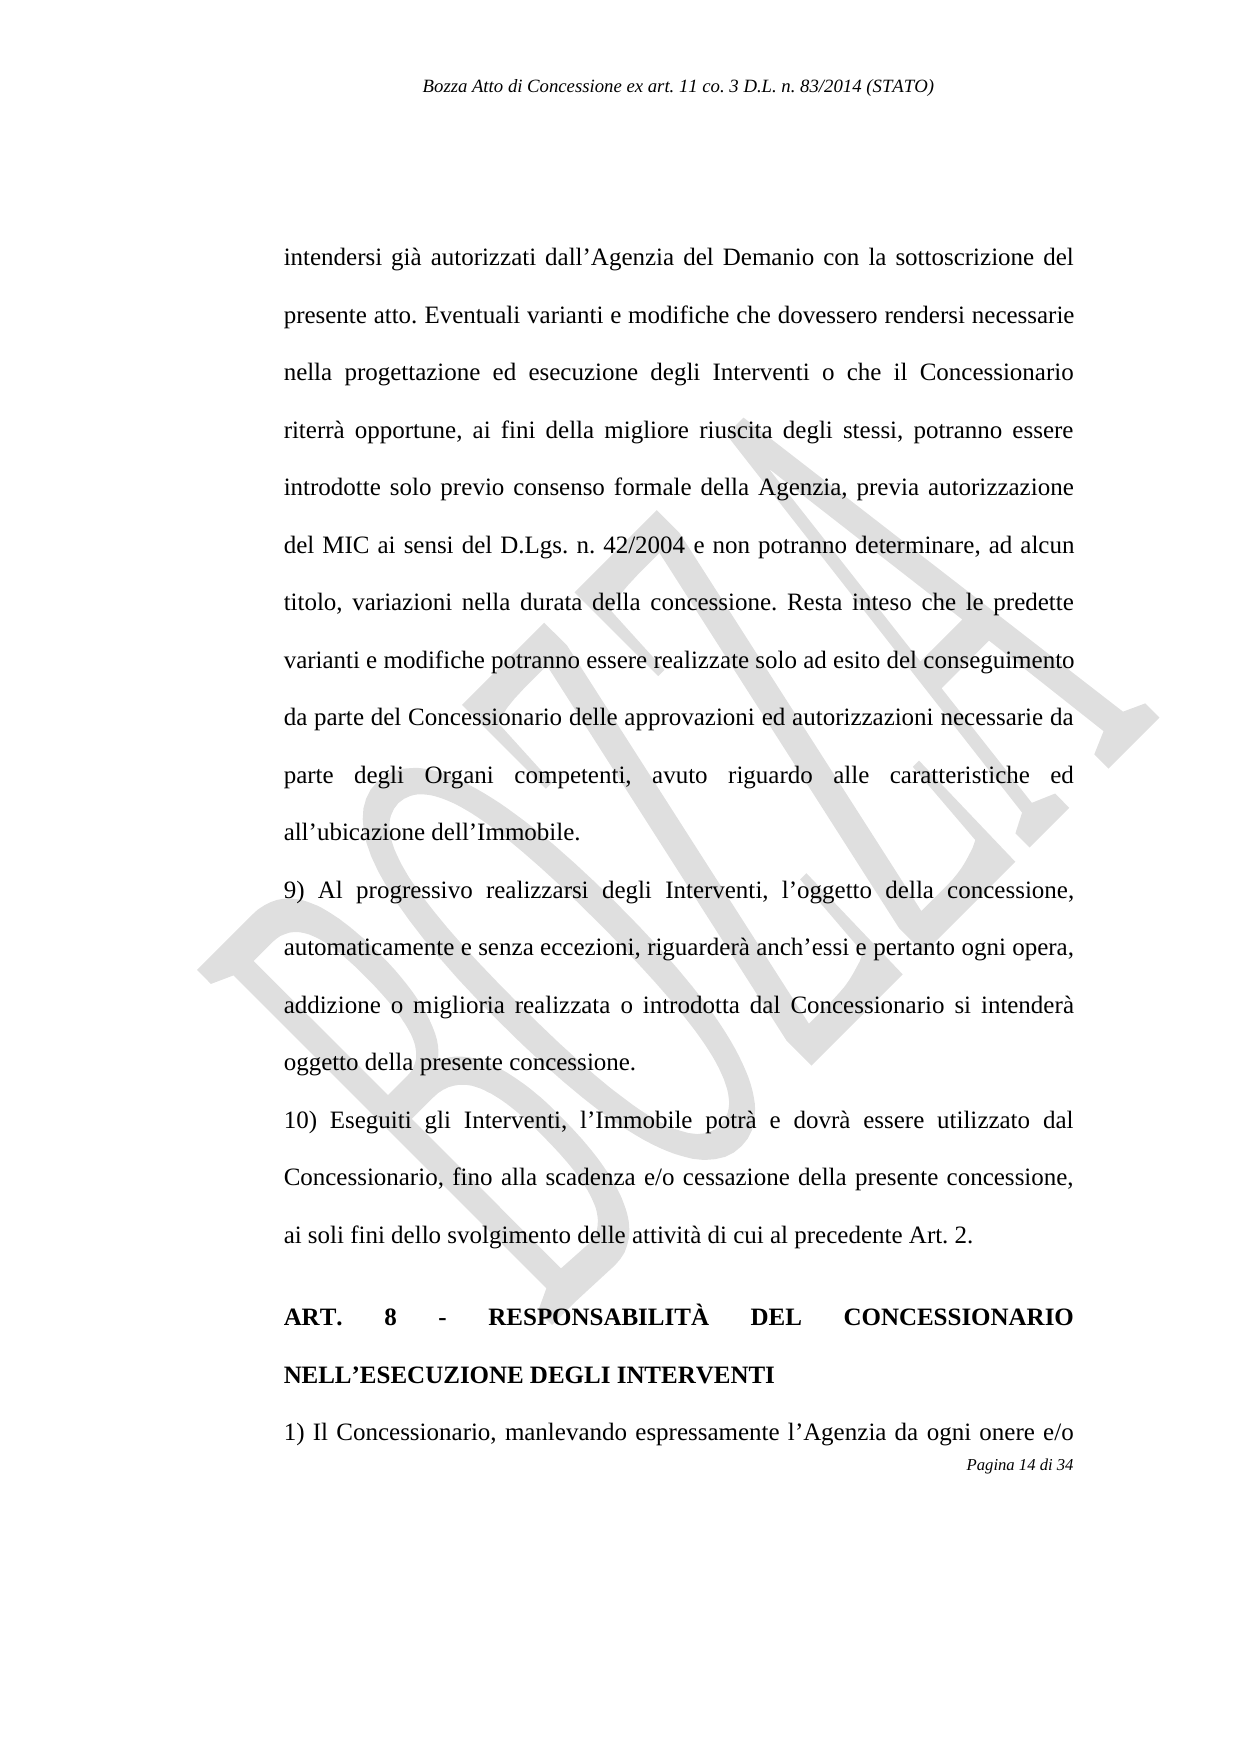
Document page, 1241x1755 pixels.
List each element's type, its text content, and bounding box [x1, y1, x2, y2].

text ART. 8 - RESPONSABILITÀ DEL CONCESSIONARIO NELL’ESECUZIONE DEGLI INTERVENTI [283, 1302, 1075, 1388]
text 9) Al progressivo realizzarsi degli Interventi, l’oggetto della concessione, automaticamente e senza eccezioni, riguarderà anch’essi e pertanto ogni opera, addizione o miglioria realizzata o introdotta dal Concessionario si intenderà oggetto della presente concessione. [409, 875, 722, 1076]
text 9) Al progressivo realizzarsi degli Interventi, l’oggetto della concessione, automaticamente e senza eccezioni, riguarderà anch’essi e pertanto ogni opera, addizione o miglioria realizzata o introdotta dal Concessionario si intenderà oggetto della presente concessione. [283, 933, 416, 1076]
text 9) Al progressivo realizzarsi degli Interventi, l’oggetto della concessione, automaticamente e senza eccezioni, riguarderà anch’essi e pertanto ogni opera, addizione o miglioria realizzata o introdotta dal Concessionario si intenderà oggetto della presente concessione. [715, 875, 861, 1022]
text 10) Eseguiti gli Interventi, l’Immobile potrà e dovrà essere utilizzato dal Concessionario, fino alla scadenza e/o cessazione della presente concessione, ai soli fini dello svolgimento delle attività di cui al precedente Art. 2. [413, 1105, 597, 1248]
text 9) Al progressivo realizzarsi degli Interventi, l’oggetto della concessione, automaticamente e senza eccezioni, riguarderà anch’essi e pertanto ogni opera, addizione o miglioria realizzata o introdotta dal Concessionario si intenderà oggetto della presente concessione. [283, 875, 555, 1076]
text 1) Il Concessionario, manlevando espressamente l’Agenzia da ogni onere e/o [283, 1417, 1075, 1446]
text intendersi già autorizzati dall’Agenzia del Demanio con la sottoscrizione del presente atto. Eventuali varianti e modifiche che dovessero rendersi necessarie nella progettazione ed esecuzione degli Interventi o che il Concessionario riterrà opportune, ai fini della migliore riuscita degli stessi, potranno essere introdotte solo previo consenso formale della Agenzia, previa autorizzazione del MIC ai sensi del D.Lgs. n. 42/2004 e non potranno determinare, ad alcun titolo, variazioni nella durata della concessione. Resta inteso che le predette varianti e modifiche potranno essere realizzate solo ad esito del conseguimento da parte del Concessionario delle approvazioni ed autorizzazioni necessarie da parte degli Organi competenti, avuto riguardo alle caratteristiche ed all’ubicazione dell’Immobile. [283, 242, 1075, 846]
text 10) Eseguiti gli Interventi, l’Immobile potrà e dovrà essere utilizzato dal Concessionario, fino alla scadenza e/o cessazione della presente concessione, ai soli fini dello svolgimento delle attività di cui al precedente Art. 2. [283, 1105, 498, 1248]
text 9) Al progressivo realizzarsi degli Interventi, l’oggetto della concessione, automaticamente e senza eccezioni, riguarderà anch’essi e pertanto ogni opera, addizione o miglioria realizzata o introdotta dal Concessionario si intenderà oggetto della presente concessione. [589, 875, 1075, 1076]
text 10) Eseguiti gli Interventi, l’Immobile potrà e dovrà essere utilizzato dal Concessionario, fino alla scadenza e/o cessazione della presente concessione, ai soli fini dello svolgimento delle attività di cui al precedente Art. 2. [551, 1105, 1075, 1248]
